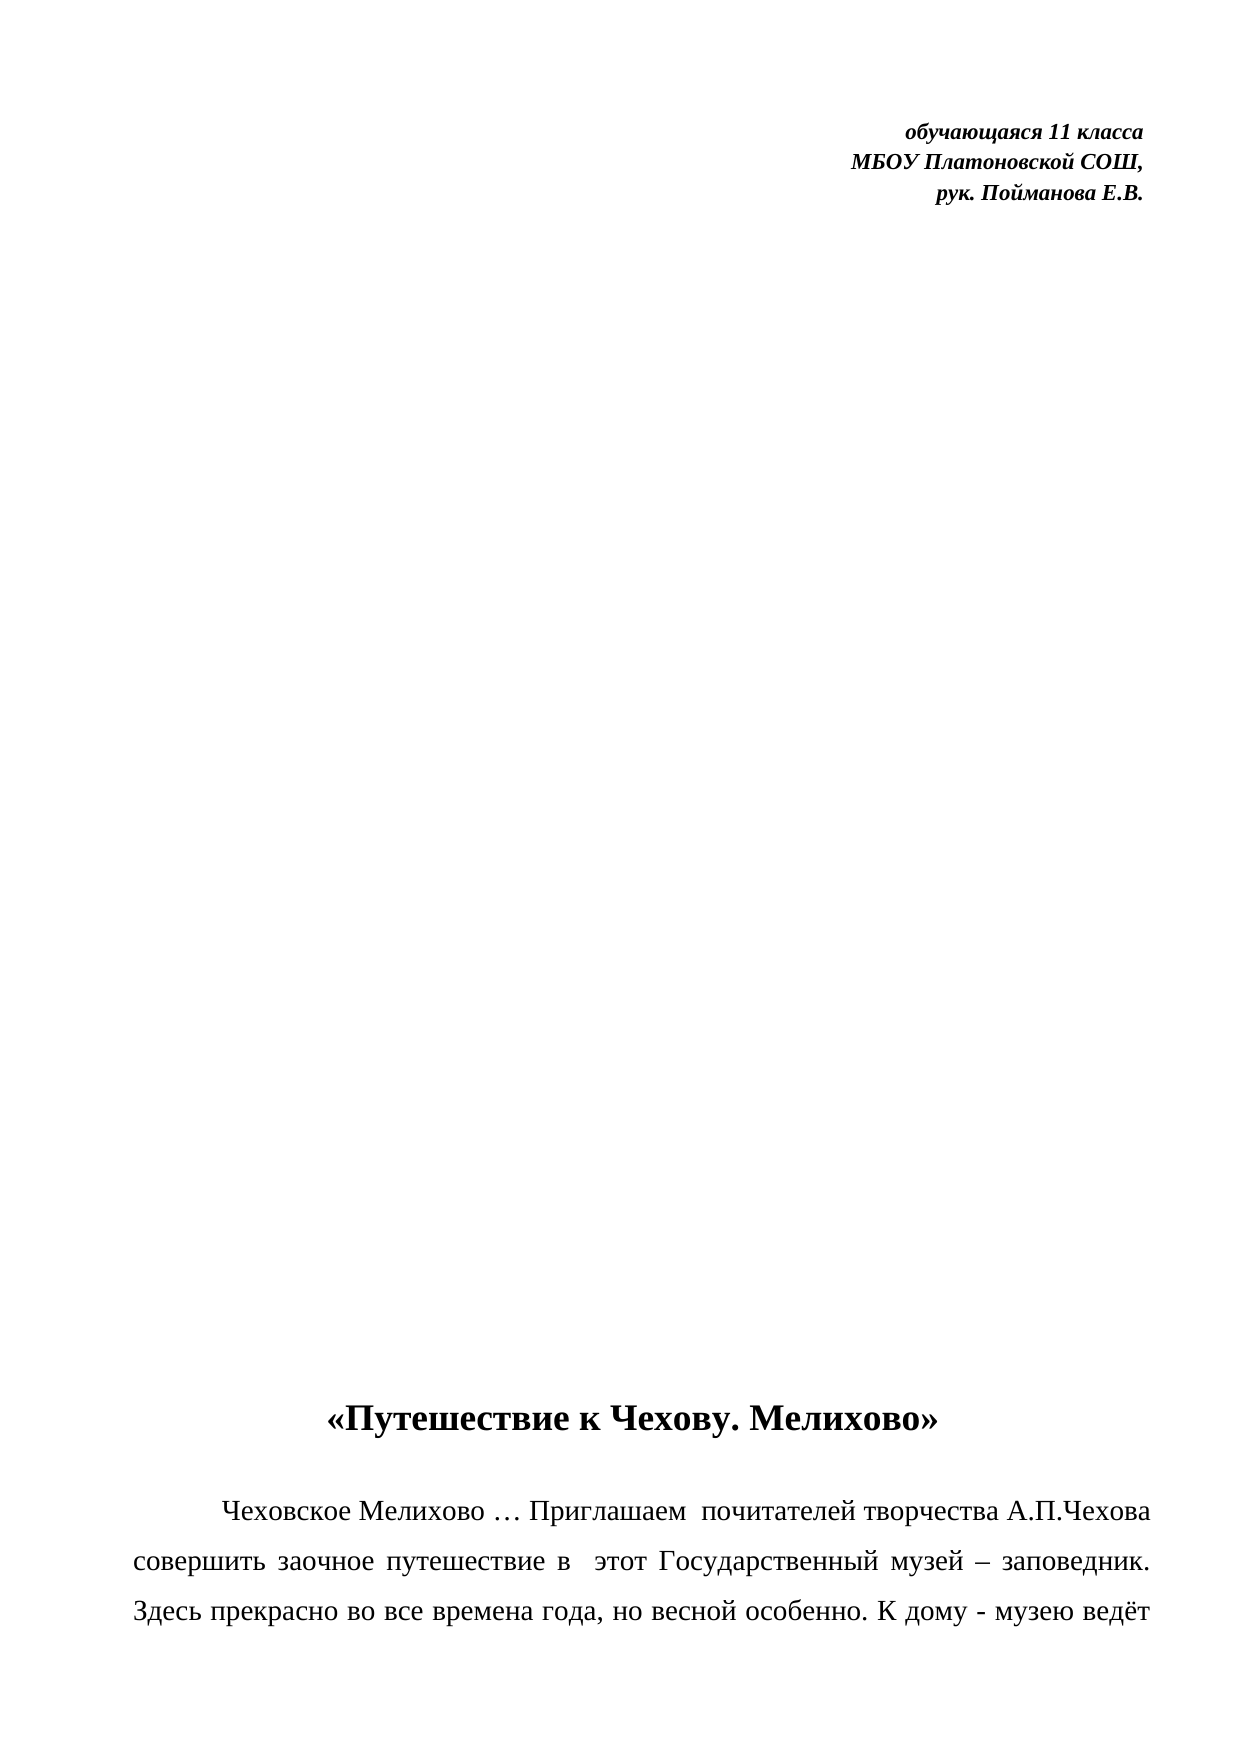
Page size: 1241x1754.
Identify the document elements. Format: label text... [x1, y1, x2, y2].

text «Путешествие к Чехову. Мелихово» [133, 1396, 1152, 1439]
text обучающаяся 11 класса [208, 118, 1152, 144]
text Чеховское Мелихово … Приглашаем почитателей творчества А.П.Чехова совершить заочное путешествие в этот Государственный музей – заповедник. Здесь прекрасно во все времена года, но весной особенно. К дому - музею ведёт [133, 1493, 1152, 1627]
text рук. Пойманова Е.В. [208, 178, 1152, 205]
text МБОУ Платоновской СОШ, [208, 148, 1152, 175]
